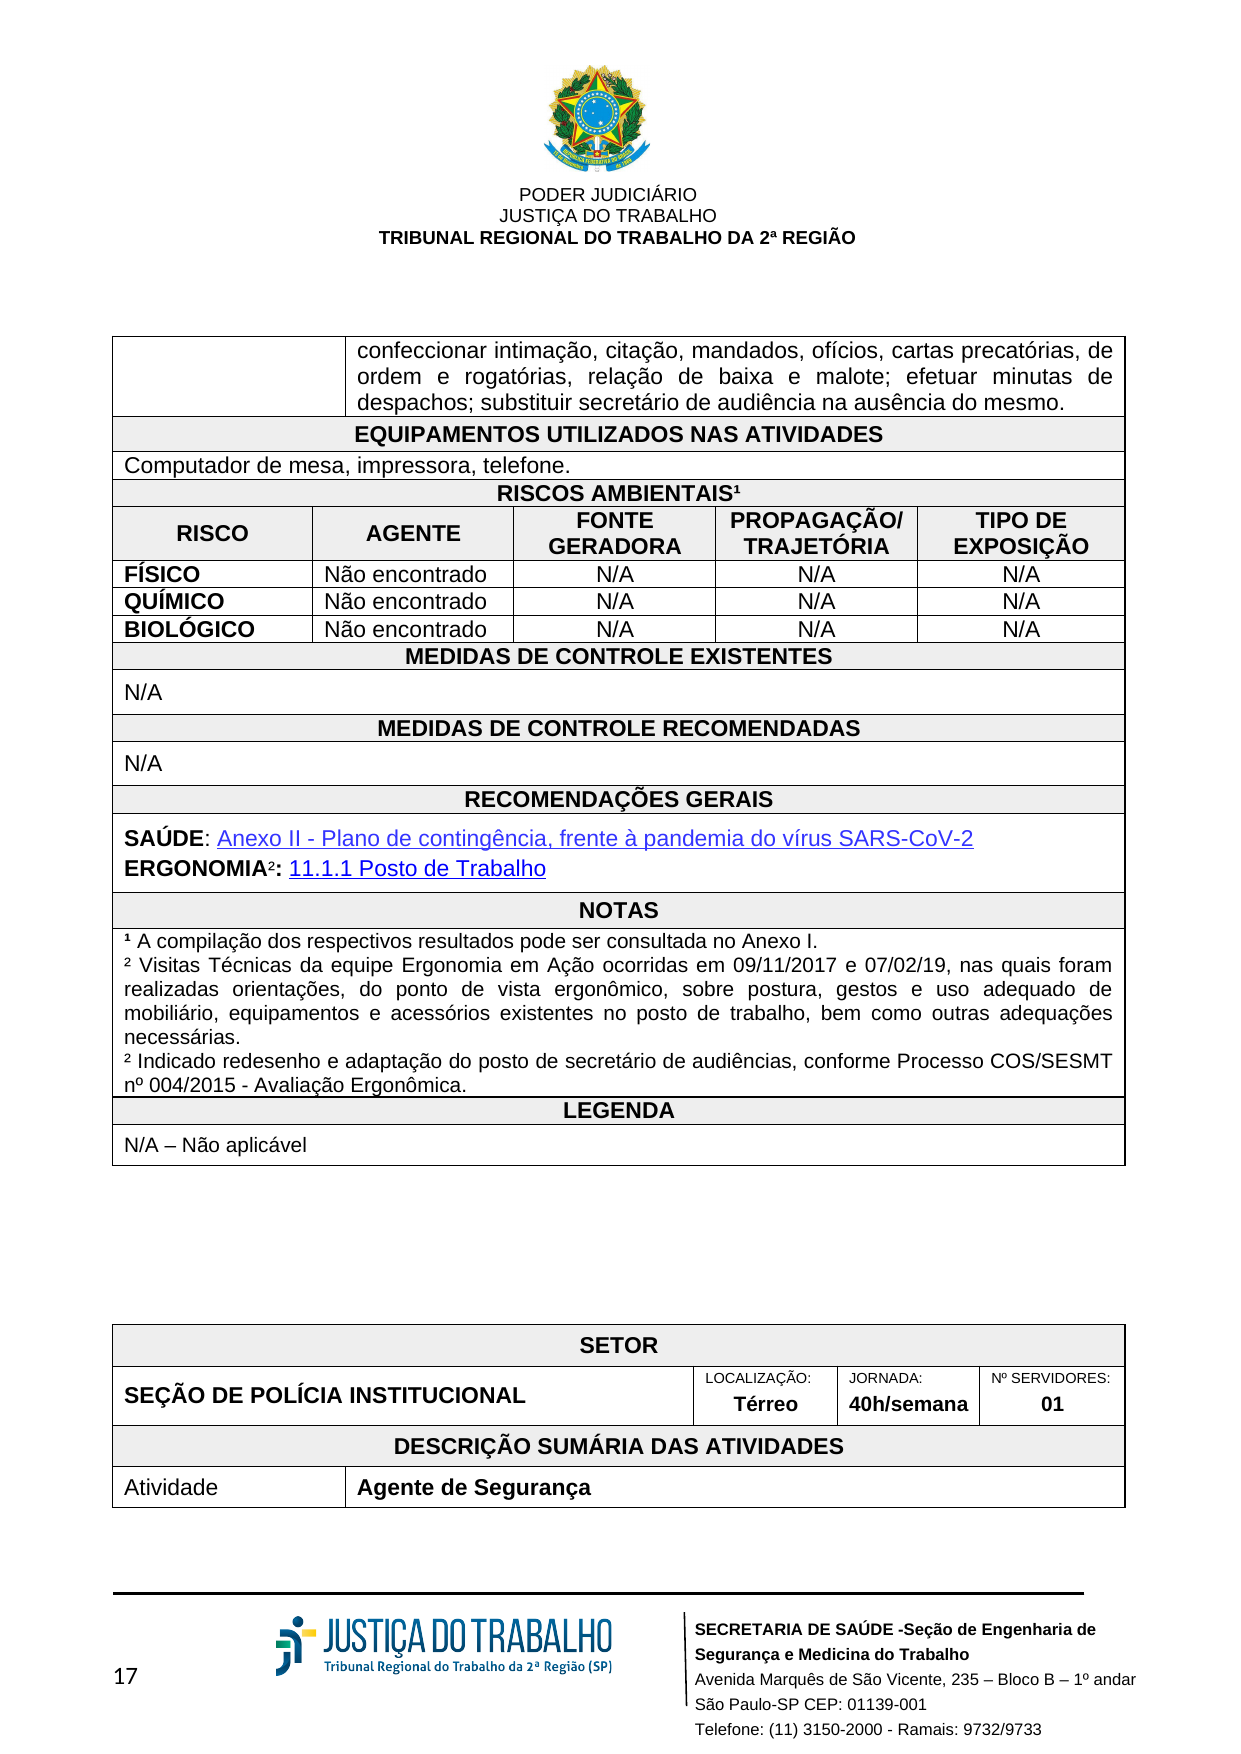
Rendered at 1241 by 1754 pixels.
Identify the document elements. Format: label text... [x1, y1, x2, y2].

table_cell N/A [113, 742, 1124, 785]
table_cell Não encontrado [313, 616, 513, 642]
table_cell FÍSICO [113, 561, 312, 587]
table_cell N/A [716, 616, 917, 642]
table_header SETOR [113, 1325, 1124, 1366]
table_cell BIOLÓGICO [113, 616, 312, 642]
table_cell Não encontrado [313, 588, 513, 614]
table_cell N/A [113, 670, 1124, 713]
table_cell LOCALIZAÇÃO: Térreo [694, 1367, 837, 1424]
table_cell PROPAGAÇÃO/ TRAJETÓRIA [716, 507, 917, 560]
table_cell N/A [716, 588, 917, 614]
table_cell MEDIDAS DE CONTROLE RECOMENDADAS [113, 715, 1124, 741]
table_cell [113, 337, 345, 416]
picture [543, 65, 650, 172]
table_cell RECOMENDAÇÕES GERAIS [113, 786, 1124, 813]
table_cell RISCOS AMBIENTAIS¹ [113, 480, 1124, 506]
table_cell Atividade [113, 1467, 345, 1507]
table_cell QUÍMICO [113, 588, 312, 614]
table_cell SAÚDE: Anexo II - Plano de contingência, frente à pandemia do vírus SARS-CoV-2 ERGONOMIA²: 11.1.1 Posto de Trabalho [113, 814, 1124, 892]
table_cell RISCO [113, 507, 312, 560]
table_cell MEDIDAS DE CONTROLE EXISTENTES [113, 643, 1124, 669]
table_cell N/A [514, 561, 715, 587]
table_cell N/A [514, 588, 715, 614]
table_cell N/A [918, 561, 1124, 587]
table_cell LEGENDA [113, 1098, 1124, 1124]
table_cell N/A [514, 616, 715, 642]
table_cell N/A [716, 561, 917, 587]
table_cell N/A [918, 588, 1124, 614]
table_cell AGENTE [313, 507, 513, 560]
table_cell TIPO DE EXPOSIÇÃO [918, 507, 1124, 560]
table_cell Não encontrado [313, 561, 513, 587]
table_cell EQUIPAMENTOS UTILIZADOS NAS ATIVIDADES [113, 417, 1124, 451]
table_cell N/A [918, 616, 1124, 642]
table_cell DESCRIÇÃO SUMÁRIA DAS ATIVIDADES [113, 1426, 1124, 1466]
table_cell confeccionar intimação, citação, mandados, ofícios, cartas precatórias, de ordem e rogatórias, relação de baixa e malote; efetuar minutas de despachos; substituir secretário de audiência na ausência do mesmo. [346, 337, 1124, 416]
table_cell FONTE GERADORA [514, 507, 715, 560]
table_cell ¹ A compilação dos respectivos resultados pode ser consultada no Anexo I. ² Visitas Técnicas da equipe Ergonomia em Ação ocorridas em 09/11/2017 e 07/02/19, nas quais foram realizadas orientações, do ponto de vista ergonômico, sobre postura, gestos e uso adequado de mobiliário, equipamentos e acessórios existentes no posto de trabalho, bem como outras adequações necessárias. ² Indicado redesenho e adaptação do posto de secretário de audiências, conforme Processo COS/SESMT nº 004/2015 - Avaliação Ergonômica. [113, 929, 1124, 1096]
table_cell Computador de mesa, impressora, telefone. [113, 452, 1124, 478]
table_cell Agente de Segurança [346, 1467, 1124, 1507]
picture [276, 1616, 612, 1676]
table_cell NOTAS [113, 893, 1124, 928]
table_cell N/A – Não aplicável [113, 1125, 1124, 1165]
table_cell Nº SERVIDORES: 01 [980, 1367, 1124, 1424]
table_cell SEÇÃO DE POLÍCIA INSTITUCIONAL [113, 1367, 693, 1424]
table_cell JORNADA: 40h/semana [838, 1367, 979, 1424]
